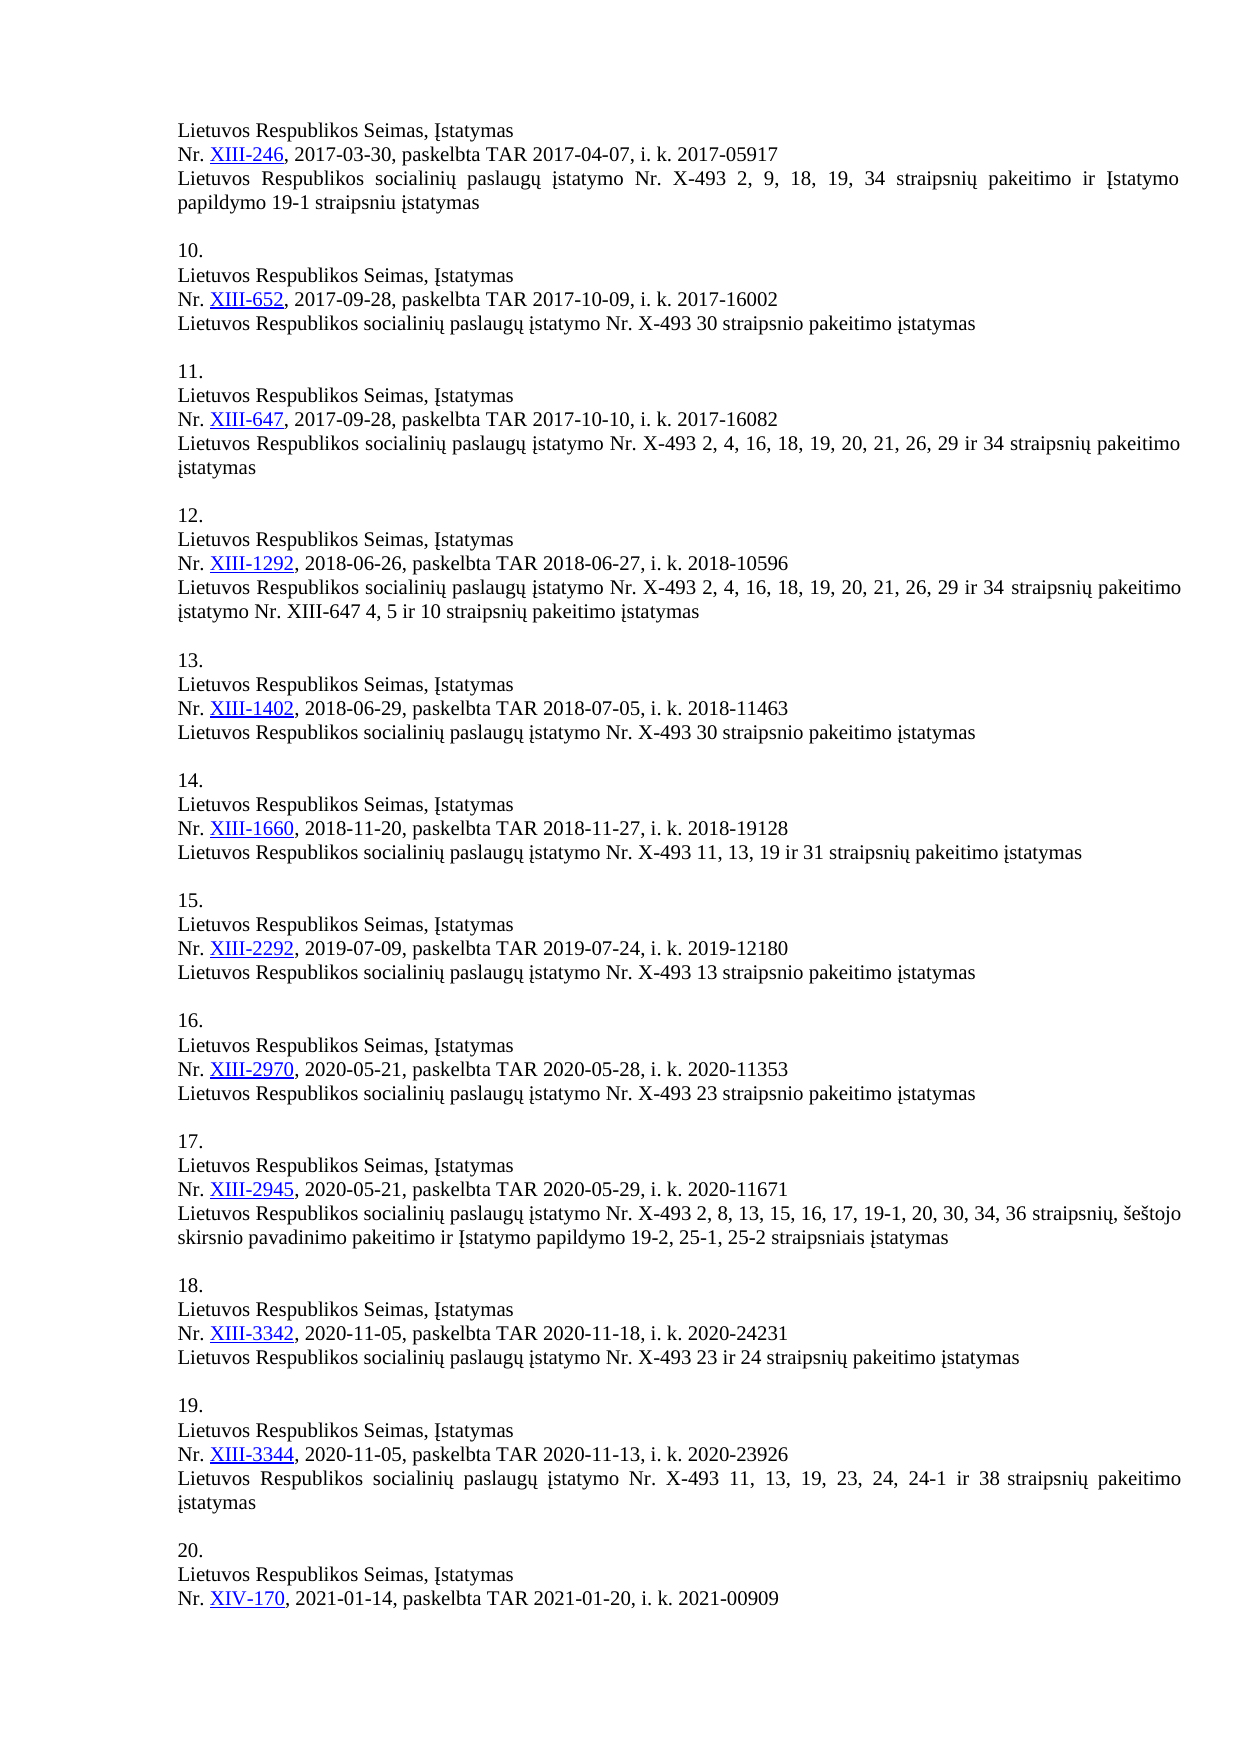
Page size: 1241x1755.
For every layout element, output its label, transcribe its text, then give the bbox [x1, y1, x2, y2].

text Nr. XIII-3344, 2020-11-05, paskelbta TAR 2020-11-13, i. k. 2020-23926 [177, 1442, 1181, 1466]
text Lietuvos Respublikos Seimas, Įstatymas [177, 383, 1181, 407]
text Lietuvos Respublikos socialinių paslaugų įstatymo Nr. X-493 2, 8, 13, 15, 16, 17, 19-1, 20, 30, 34, 36 straipsnių, šeštojo skirsnio pavadinimo pakeitimo ir Įstatymo papildymo 19-2, 25-1, 25-2 straipsniais įstatymas [177, 1201, 1181, 1249]
text 12. [177, 503, 1181, 527]
text 13. [177, 647, 1181, 672]
text 19. [177, 1393, 1181, 1417]
text Lietuvos Respublikos Seimas, Įstatymas [177, 262, 1181, 287]
text Lietuvos Respublikos Seimas, Įstatymas [177, 792, 1181, 816]
text Nr. XIII-3342, 2020-11-05, paskelbta TAR 2020-11-18, i. k. 2020-24231 [177, 1321, 1181, 1345]
text 10. [177, 238, 1181, 262]
text 15. [177, 888, 1181, 912]
text Nr. XIII-2945, 2020-05-21, paskelbta TAR 2020-05-29, i. k. 2020-11671 [177, 1177, 1181, 1201]
text Lietuvos Respublikos socialinių paslaugų įstatymo Nr. X-493 30 straipsnio pakeitimo įstatymas [177, 311, 1181, 335]
text Nr. XIII-647, 2017-09-28, paskelbta TAR 2017-10-10, i. k. 2017-16082 [177, 407, 1181, 431]
text Lietuvos Respublikos socialinių paslaugų įstatymo Nr. X-493 11, 13, 19, 23, 24, 24-1 ir 38 straipsnių pakeitimo įstatymas [177, 1466, 1181, 1514]
text Lietuvos Respublikos socialinių paslaugų įstatymo Nr. X-493 30 straipsnio pakeitimo įstatymas [177, 720, 1181, 744]
text Lietuvos Respublikos socialinių paslaugų įstatymo Nr. X-493 2, 9, 18, 19, 34 straipsnių pakeitimo ir Įstatymo papildymo 19-1 straipsniu įstatymas [177, 166, 1181, 214]
text 16. [177, 1008, 1181, 1032]
text Lietuvos Respublikos socialinių paslaugų įstatymo Nr. X-493 2, 4, 16, 18, 19, 20, 21, 26, 29 ir 34 straipsnių pakeitimo įstatymas [177, 431, 1181, 479]
text Lietuvos Respublikos Seimas, Įstatymas [177, 1153, 1181, 1177]
text Lietuvos Respublikos Seimas, Įstatymas [177, 1562, 1181, 1586]
text Nr. XIII-2292, 2019-07-09, paskelbta TAR 2019-07-24, i. k. 2019-12180 [177, 936, 1181, 960]
text Nr. XIII-1402, 2018-06-29, paskelbta TAR 2018-07-05, i. k. 2018-11463 [177, 696, 1181, 720]
text Lietuvos Respublikos socialinių paslaugų įstatymo Nr. X-493 23 ir 24 straipsnių pakeitimo įstatymas [177, 1345, 1181, 1369]
text Lietuvos Respublikos Seimas, Įstatymas [177, 672, 1181, 696]
text 17. [177, 1129, 1181, 1153]
text Lietuvos Respublikos socialinių paslaugų įstatymo Nr. X-493 13 straipsnio pakeitimo įstatymas [177, 960, 1181, 984]
text Nr. XIII-2970, 2020-05-21, paskelbta TAR 2020-05-28, i. k. 2020-11353 [177, 1057, 1181, 1081]
text Lietuvos Respublikos Seimas, Įstatymas [177, 1032, 1181, 1057]
text Lietuvos Respublikos socialinių paslaugų įstatymo Nr. X-493 11, 13, 19 ir 31 straipsnių pakeitimo įstatymas [177, 840, 1181, 864]
text Nr. XIV-170, 2021-01-14, paskelbta TAR 2021-01-20, i. k. 2021-00909 [177, 1586, 1181, 1610]
text 11. [177, 359, 1181, 383]
text Lietuvos Respublikos Seimas, Įstatymas [177, 118, 1181, 142]
text 14. [177, 768, 1181, 792]
text Lietuvos Respublikos Seimas, Įstatymas [177, 1297, 1181, 1321]
text Nr. XIII-246, 2017-03-30, paskelbta TAR 2017-04-07, i. k. 2017-05917 [177, 142, 1181, 166]
text Lietuvos Respublikos Seimas, Įstatymas [177, 1417, 1181, 1442]
text Nr. XIII-652, 2017-09-28, paskelbta TAR 2017-10-09, i. k. 2017-16002 [177, 287, 1181, 311]
text Lietuvos Respublikos socialinių paslaugų įstatymo Nr. X-493 23 straipsnio pakeitimo įstatymas [177, 1081, 1181, 1105]
text Nr. XIII-1292, 2018-06-26, paskelbta TAR 2018-06-27, i. k. 2018-10596 [177, 551, 1181, 575]
text 20. [177, 1538, 1181, 1562]
text Lietuvos Respublikos socialinių paslaugų įstatymo Nr. X-493 2, 4, 16, 18, 19, 20, 21, 26, 29 ir 34 straipsnių pakeitimo įstatymo Nr. XIII-647 4, 5 ir 10 straipsnių pakeitimo įstatymas [177, 575, 1181, 623]
text Lietuvos Respublikos Seimas, Įstatymas [177, 912, 1181, 936]
text Lietuvos Respublikos Seimas, Įstatymas [177, 527, 1181, 551]
text Nr. XIII-1660, 2018-11-20, paskelbta TAR 2018-11-27, i. k. 2018-19128 [177, 816, 1181, 840]
text 18. [177, 1273, 1181, 1297]
